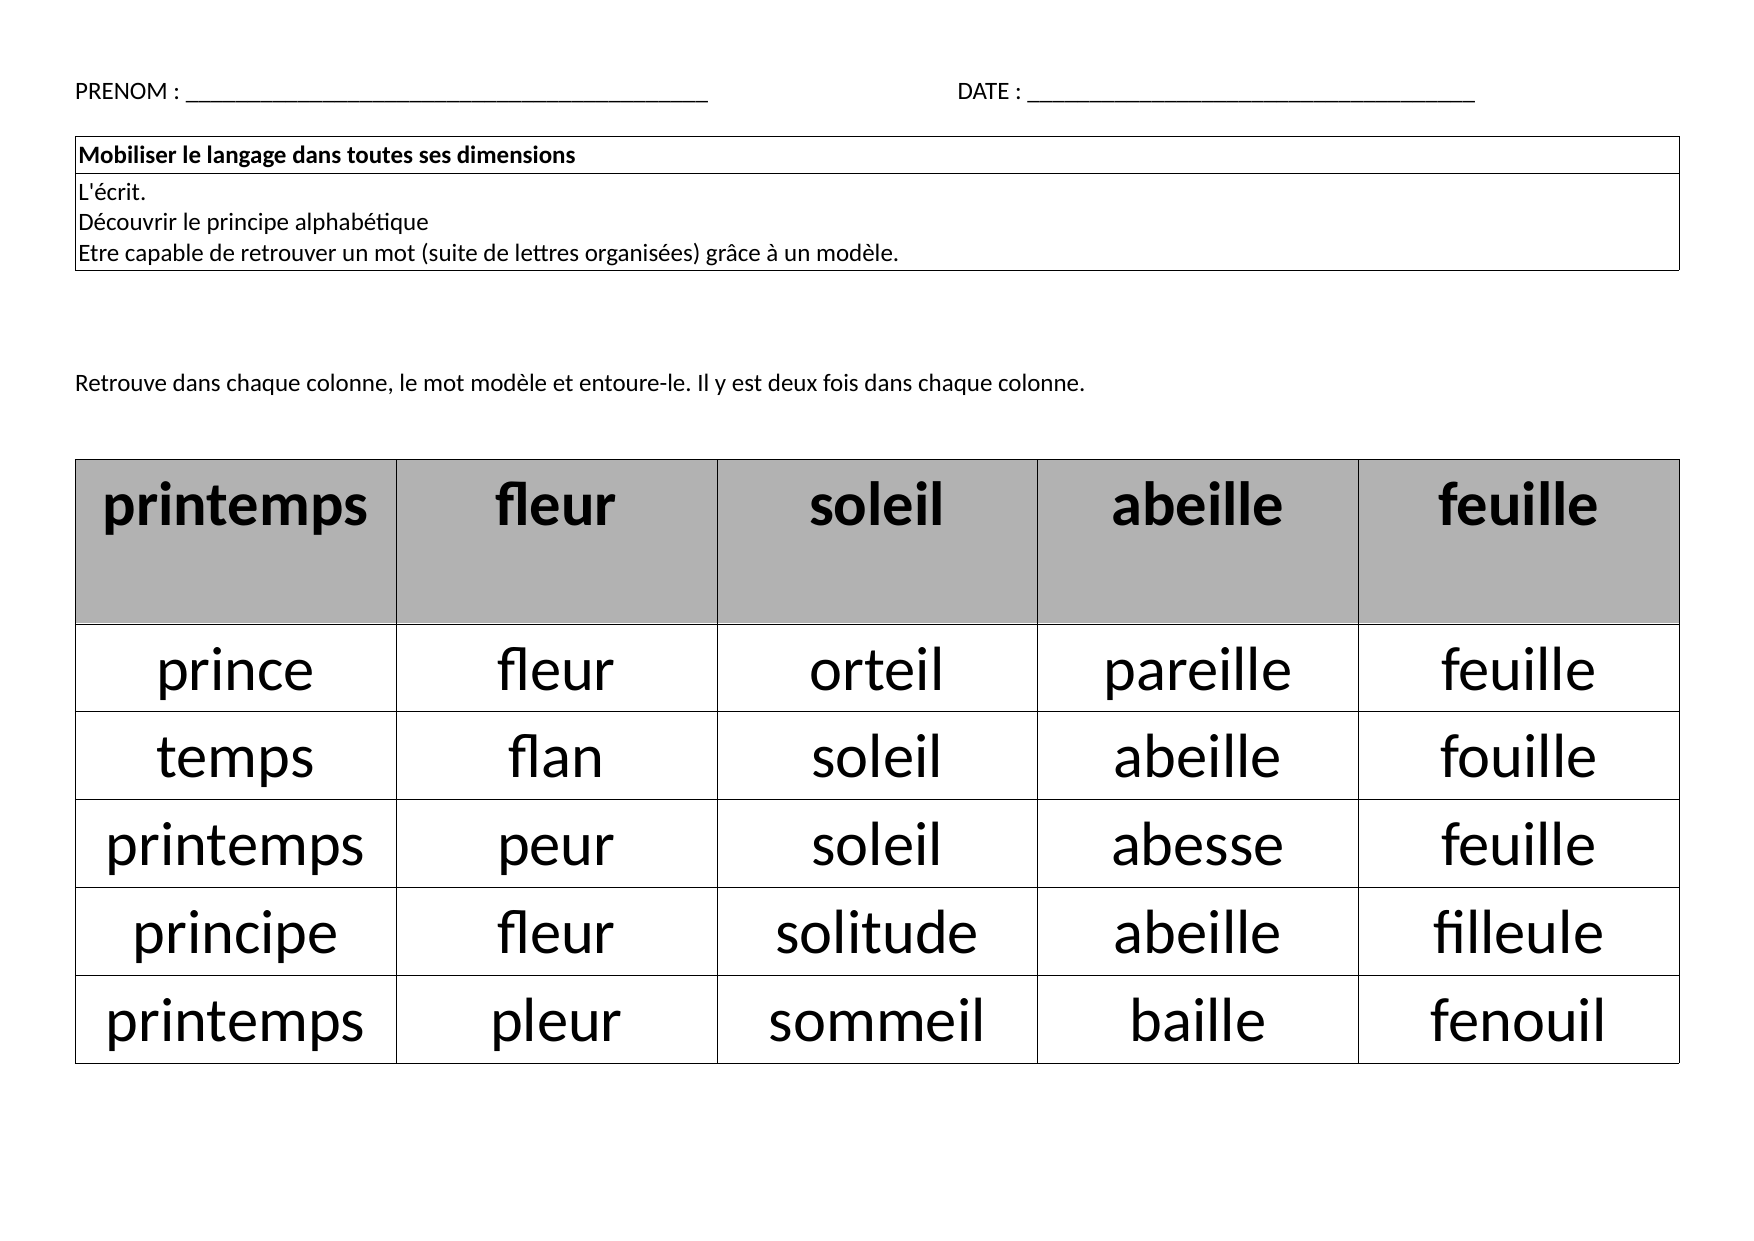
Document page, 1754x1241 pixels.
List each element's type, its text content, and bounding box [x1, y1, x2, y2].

table_cell temps [76, 712, 396, 799]
table_cell abesse [1038, 800, 1358, 887]
table_cell printemps [76, 976, 396, 1063]
table_cell fouille [1359, 712, 1679, 799]
table_cell sommeil [718, 976, 1037, 1063]
table_cell filleule [1359, 888, 1679, 975]
text Découvrir le principe alphabétique [76, 203, 1679, 234]
table_cell prince [76, 625, 396, 711]
table_cell flan [397, 712, 717, 799]
table_cell soleil [718, 800, 1037, 887]
table_header fleur [397, 460, 717, 623]
table_cell baille [1038, 976, 1358, 1063]
text Retrouve dans chaque colonne, le mot modèle et entoure-le. Il y est deux fois dans chaque colonne. [75, 368, 1679, 398]
table_cell pleur [397, 976, 717, 1063]
table_cell feuille [1359, 625, 1679, 711]
table_header soleil [718, 460, 1037, 623]
table_cell printemps [76, 800, 396, 887]
table_header printemps [76, 460, 396, 623]
table_cell abeille [1038, 888, 1358, 975]
text Mobiliser le langage dans toutes ses dimensions [76, 137, 1679, 173]
table_cell fleur [397, 888, 717, 975]
table_cell solitude [718, 888, 1037, 975]
table_cell principe [76, 888, 396, 975]
table_cell soleil [718, 712, 1037, 799]
text L'écrit. [76, 174, 1679, 203]
table_cell pareille [1038, 625, 1358, 711]
table_cell feuille [1359, 800, 1679, 887]
text PRENOM : __________________________________________ DATE : ____________________________________ [75, 75, 1679, 106]
table_cell fleur [397, 625, 717, 711]
table_cell orteil [718, 625, 1037, 711]
table_header feuille [1359, 460, 1679, 623]
table_cell fenouil [1359, 976, 1679, 1063]
table_cell abeille [1038, 712, 1358, 799]
table_cell peur [397, 800, 717, 887]
table_header abeille [1038, 460, 1358, 623]
text Etre capable de retrouver un mot (suite de lettres organisées) grâce à un modèle. [76, 234, 1679, 270]
